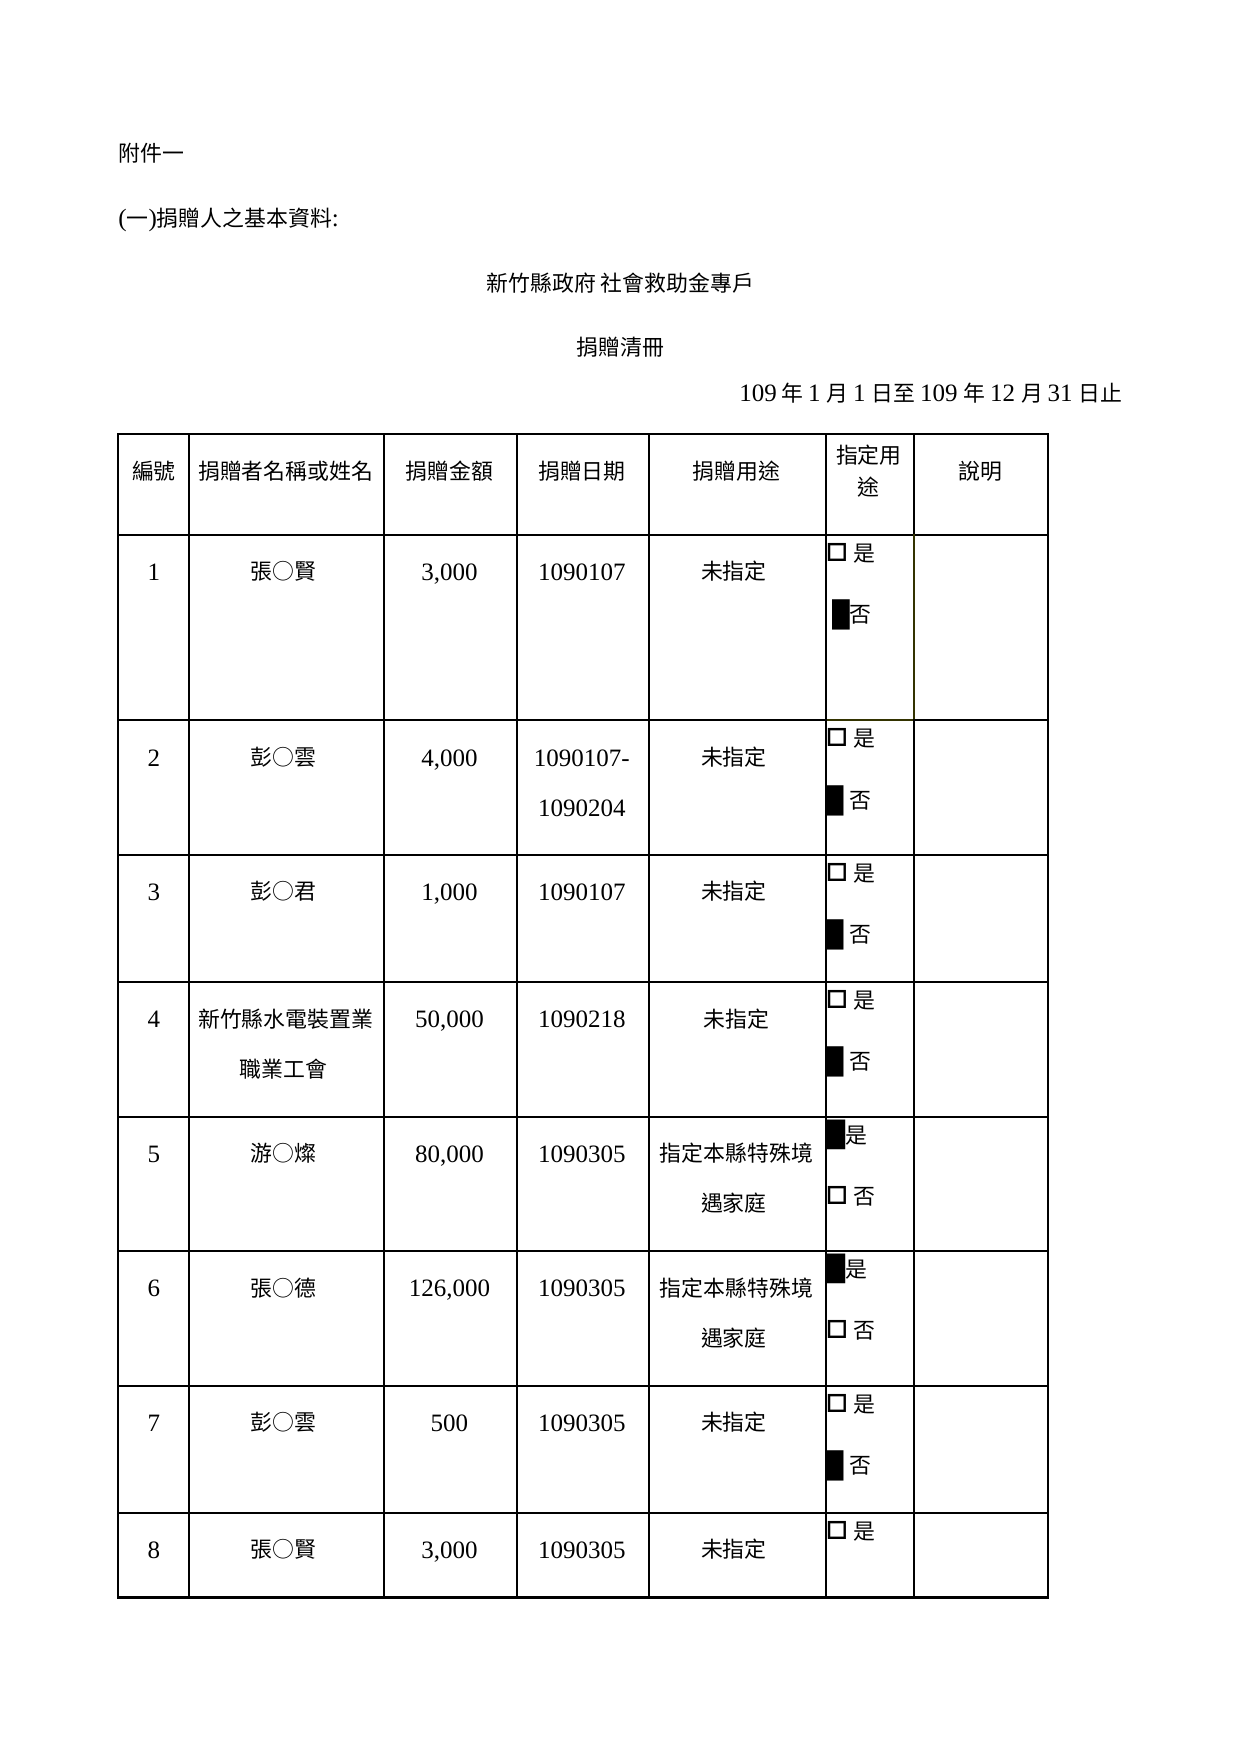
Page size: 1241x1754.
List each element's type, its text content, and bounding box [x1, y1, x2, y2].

table_cell 500 [385, 1387, 516, 1512]
table_cell 指定本縣特殊境遇家庭 [650, 1252, 825, 1384]
table_cell 2 [119, 721, 188, 854]
table_cell [915, 536, 1047, 719]
text 捐贈清冊 [118, 312, 1122, 362]
table_cell 1090218 [518, 983, 648, 1116]
table_cell 3,000 [385, 536, 516, 719]
table_cell 新竹縣水電裝置業職業工會 [190, 983, 383, 1116]
table_cell [915, 1514, 1047, 1596]
table_cell 80,000 [385, 1118, 516, 1250]
table_cell 未指定 [650, 983, 825, 1116]
table_header 指定用途 [827, 435, 913, 534]
table_cell 未指定 [650, 1514, 825, 1596]
table_header 說明 [915, 435, 1047, 534]
table_header 捐贈者名稱或姓名 [190, 435, 383, 534]
table_cell 4 [119, 983, 188, 1116]
table_cell 游○燦 [190, 1118, 383, 1250]
table_cell [915, 1387, 1047, 1512]
table_cell 張○德 [190, 1252, 383, 1384]
table_cell 5 [119, 1118, 188, 1250]
table_cell 1090305 [518, 1252, 648, 1384]
table_cell 1090305 [518, 1118, 648, 1250]
table_cell [915, 856, 1047, 981]
table_cell 1090107-1090204 [518, 721, 648, 854]
text 新竹縣政府 社會救助金專戶 [118, 247, 1122, 297]
table_cell 1 [119, 536, 188, 719]
table_cell 1090305 [518, 1387, 648, 1512]
table_cell 1090107 [518, 536, 648, 719]
table_cell 50,000 [385, 983, 516, 1116]
table_cell 3,000 [385, 1514, 516, 1596]
table_cell 1090305 [518, 1514, 648, 1596]
text (一)捐贈人之基本資料: [118, 183, 1122, 233]
table_cell 張○賢 [190, 536, 383, 719]
table_cell 指定本縣特殊境遇家庭 [650, 1118, 825, 1250]
table_cell o是 [827, 1514, 913, 1596]
table_cell █是 o否 [827, 1118, 913, 1250]
table_cell 1090107 [518, 856, 648, 981]
text 附件一 [118, 118, 1122, 168]
table_header 捐贈日期 [518, 435, 648, 534]
table_cell 彭○雲 [190, 721, 383, 854]
table_cell 未指定 [650, 856, 825, 981]
table_cell 彭○君 [190, 856, 383, 981]
table_cell 6 [119, 1252, 188, 1384]
table_cell 未指定 [650, 721, 825, 854]
table_cell 126,000 [385, 1252, 516, 1384]
table_cell 8 [119, 1514, 188, 1596]
table_cell o是 █ 否 [827, 1387, 913, 1512]
table_header 捐贈用途 [650, 435, 825, 534]
table_cell 彭○雲 [190, 1387, 383, 1512]
table_cell [915, 721, 1047, 854]
table_cell o是 █否 [827, 536, 913, 719]
table_cell [915, 1118, 1047, 1250]
table_cell 4,000 [385, 721, 516, 854]
table_cell █是 o否 [827, 1252, 913, 1384]
table_header 捐贈金額 [385, 435, 516, 534]
table_cell 1,000 [385, 856, 516, 981]
table_cell 7 [119, 1387, 188, 1512]
table_cell o是 █ 否 [827, 983, 913, 1116]
table_cell [915, 983, 1047, 1116]
table_cell 未指定 [650, 536, 825, 719]
text 109年1 月1 日至109 年12 月31 日止 [196, 376, 1122, 408]
table_header 編號 [119, 435, 188, 534]
table_cell [915, 1252, 1047, 1384]
table_cell o是 █ 否 [827, 721, 913, 854]
table_cell 未指定 [650, 1387, 825, 1512]
table_cell 張○賢 [190, 1514, 383, 1596]
table_cell 3 [119, 856, 188, 981]
table_cell o是 █ 否 [827, 856, 913, 981]
